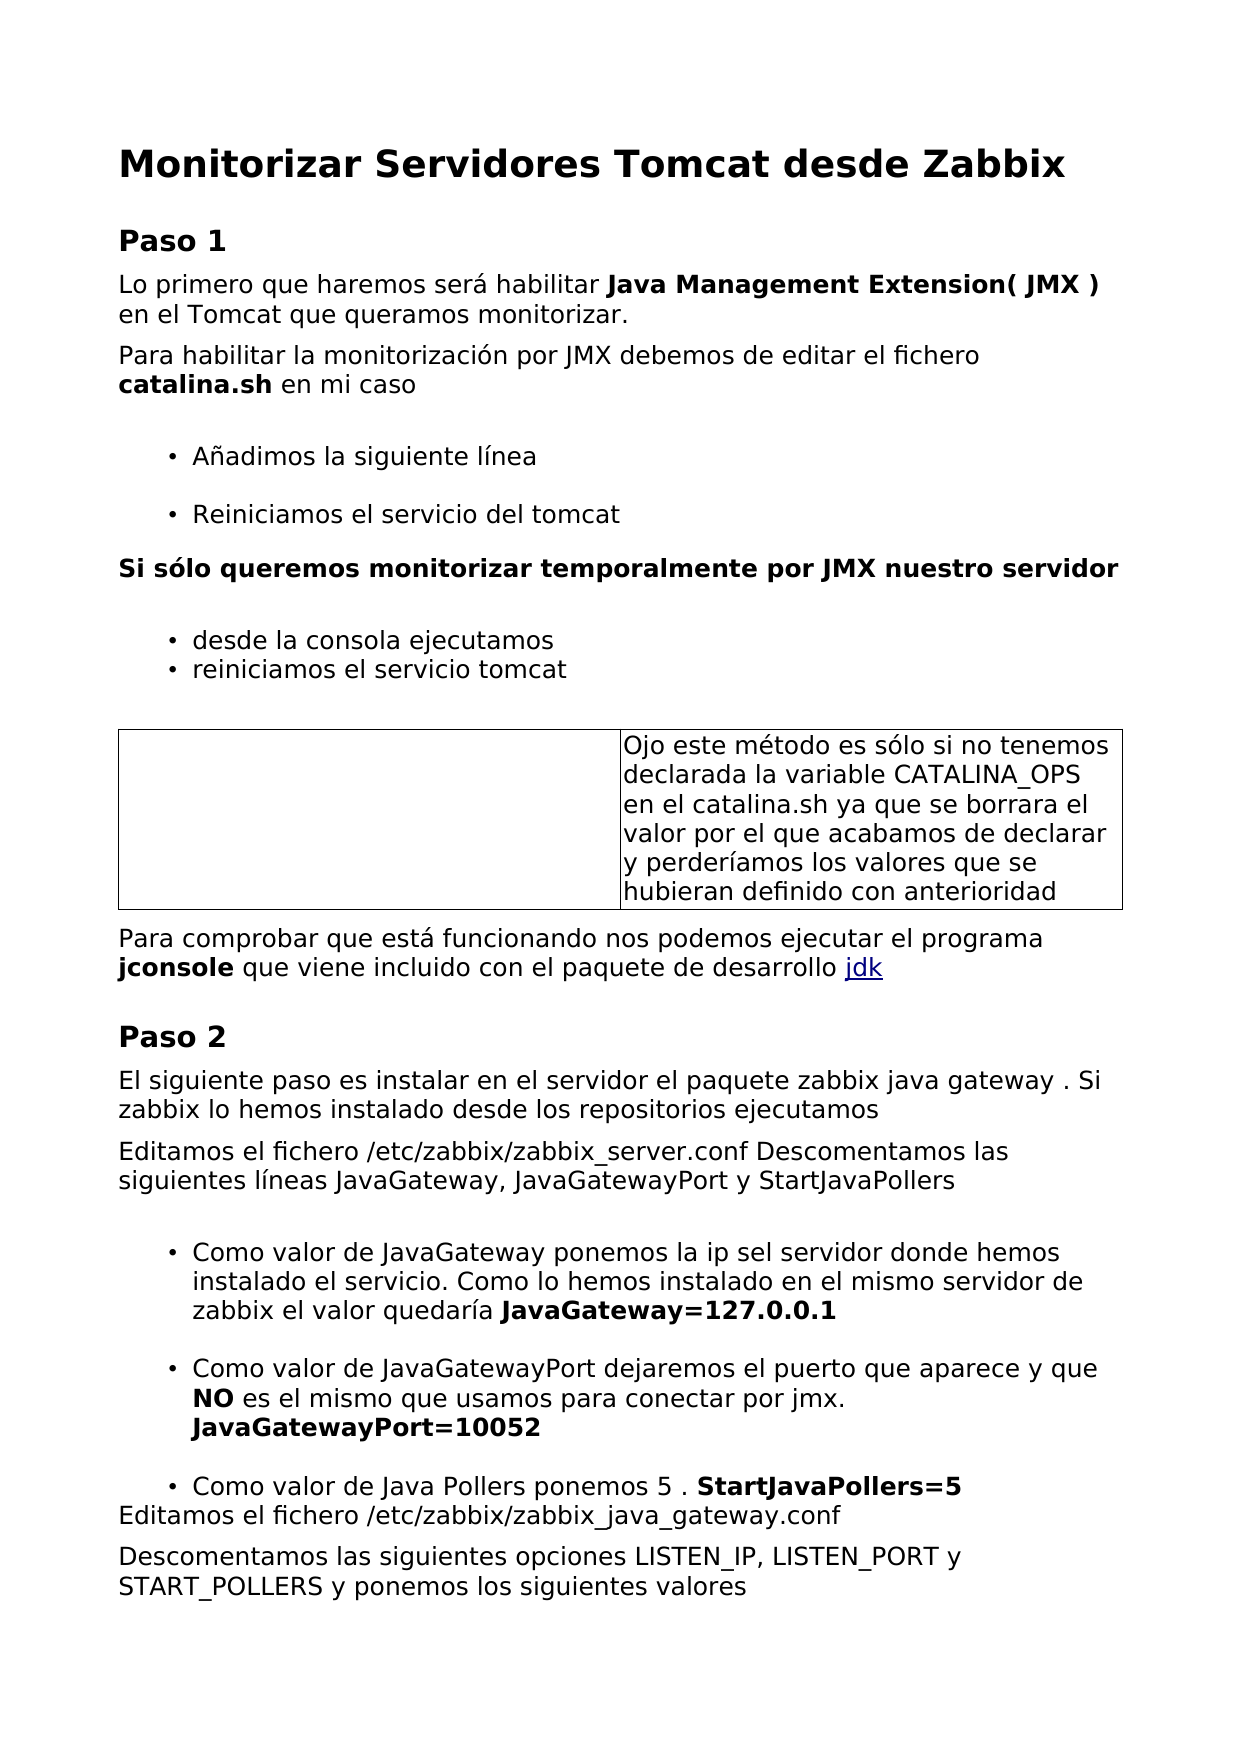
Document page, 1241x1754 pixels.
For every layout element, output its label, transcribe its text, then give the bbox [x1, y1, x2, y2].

list Como valor de JavaGatewayPort dejaremos el puerto que aparece y que NO es el mismo que usamos para conectar por jmx. JavaGatewayPort=10052 [177, 1355, 1122, 1442]
text Para habilitar la monitorización por JMX debemos de editar el fichero catalina.sh en mi caso [118, 342, 1122, 400]
list Como valor de Java Pollers ponemos 5 . StartJavaPollers=5 [177, 1472, 1122, 1501]
subtitle Paso 1 [118, 224, 1122, 258]
list Como valor de JavaGateway ponemos la ip sel servidor donde hemos instalado el servicio. Como lo hemos instalado en el mismo servidor de zabbix el valor quedaría JavaGateway=127.0.0.1 [177, 1238, 1122, 1325]
text Lo primero que haremos será habilitar Java Management Extension( JMX ) en el Tomcat que queramos monitorizar. [118, 271, 1122, 329]
list Reiniciamos el servicio del tomcat [177, 501, 1122, 530]
text Editamos el fichero /etc/zabbix/zabbix_server.conf Descomentamos las siguientes líneas JavaGateway, JavaGatewayPort y StartJavaPollers [118, 1137, 1122, 1196]
text Descomentamos las siguientes opciones LISTEN_IP, LISTEN_PORT y START_POLLERS y ponemos los siguientes valores [118, 1542, 1122, 1601]
list desde la consola ejecutamos [177, 626, 1122, 655]
text Para comprobar que está funcionando nos podemos ejecutar el programa jconsole que viene incluido con el paquete de desarrollo jdk [118, 924, 1122, 983]
text Editamos el fichero /etc/zabbix/zabbix_java_gateway.conf [118, 1501, 1122, 1530]
subtitle Si sólo queremos monitorizar temporalmente por JMX nuestro servidor [118, 555, 1122, 584]
table_header [119, 730, 620, 909]
list Añadimos la siguiente línea [177, 442, 1122, 471]
table_header Ojo este método es sólo si no tenemos declarada la variable CATALINA_OPS en el catalina.sh ya que se borrara el valor por el que acabamos de declarar y perderíamos los valores que se hubieran definido con anterioridad [621, 730, 1122, 909]
subtitle Paso 2 [118, 1020, 1122, 1054]
subtitle Monitorizar Servidores Tomcat desde Zabbix [118, 143, 1122, 187]
text El siguiente paso es instalar en el servidor el paquete zabbix java gateway . Si zabbix lo hemos instalado desde los repositorios ejecutamos [118, 1067, 1122, 1125]
list reiniciamos el servicio tomcat [177, 655, 1122, 684]
